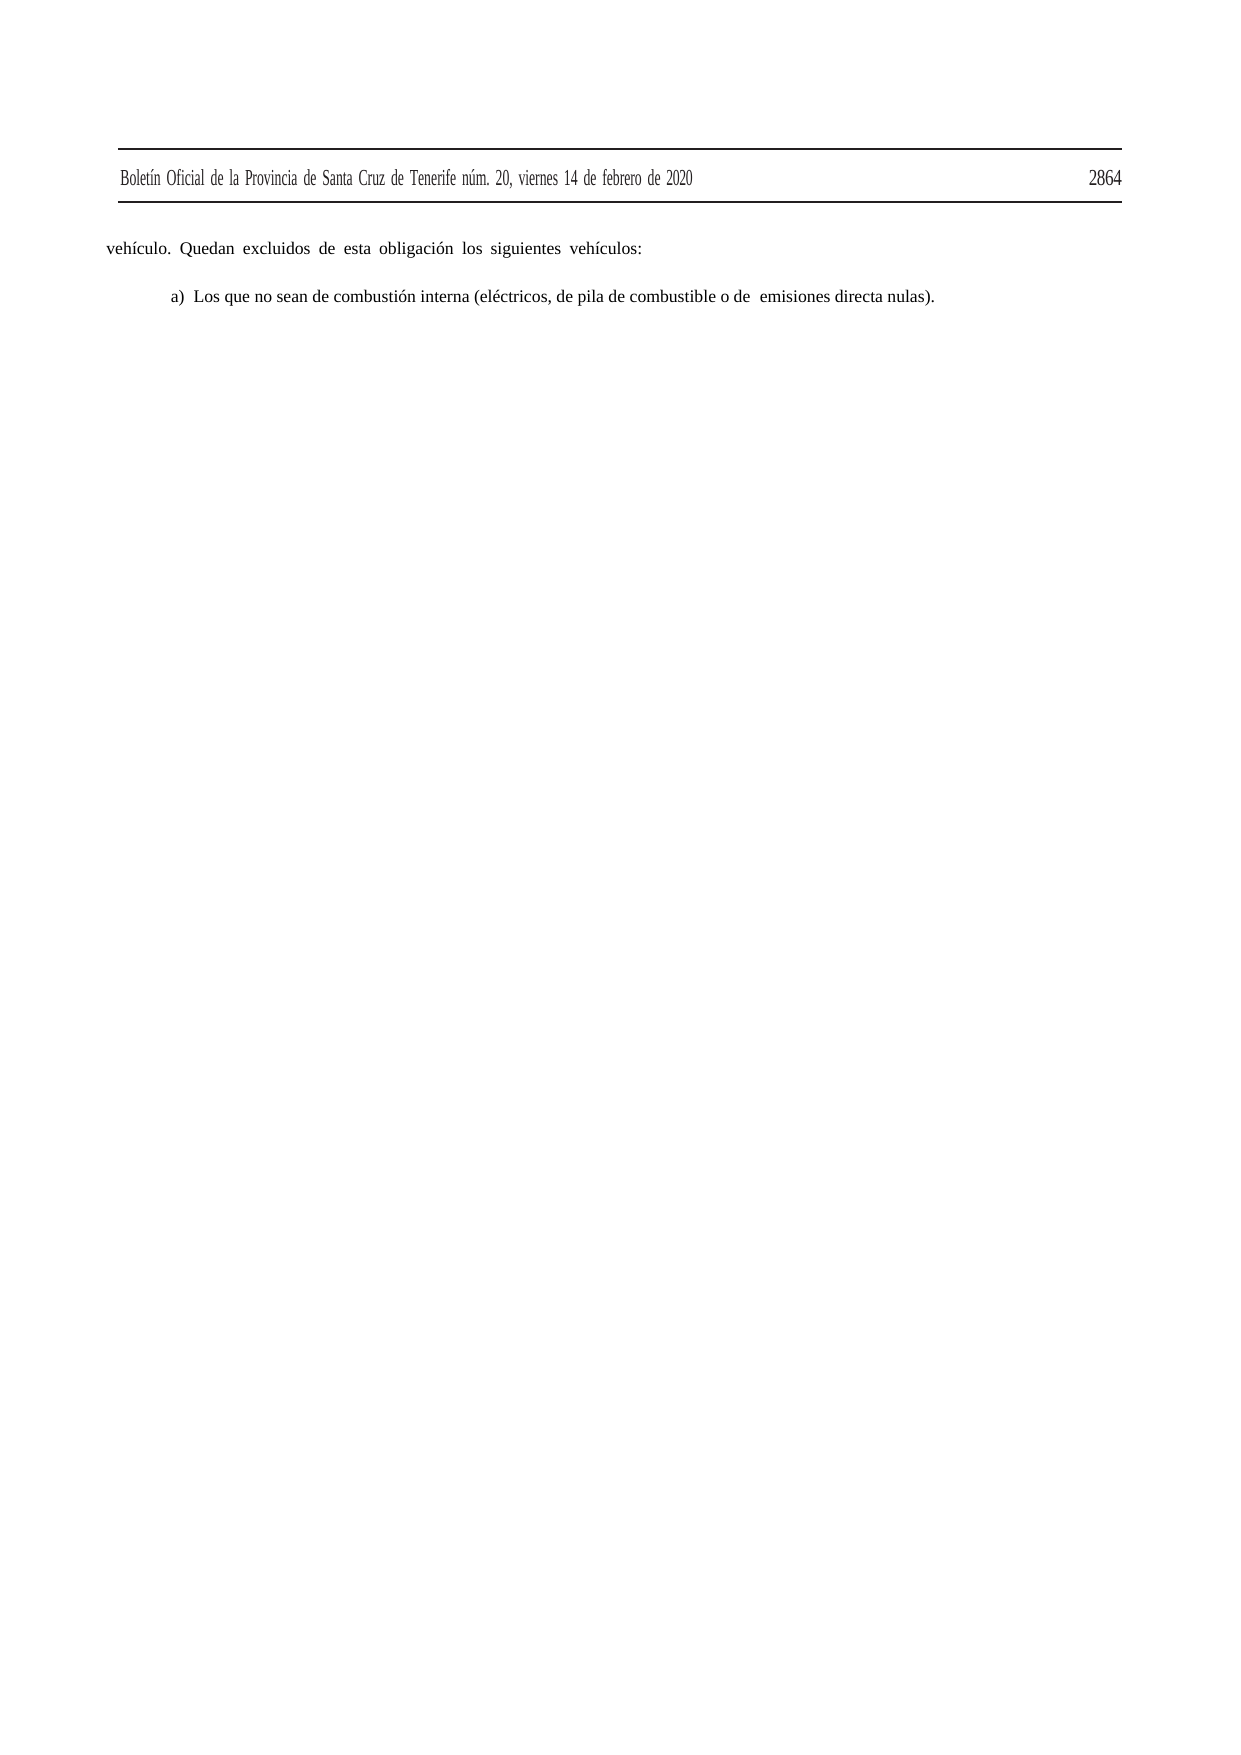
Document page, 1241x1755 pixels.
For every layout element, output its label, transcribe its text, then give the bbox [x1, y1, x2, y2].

list Los que no sean de combustión interna (eléctricos, de pila de combustible o de emisiones directa nulas). [106, 286, 978, 306]
list vehículo. Quedan excluidos de esta obligación los siguientes vehículos: [106, 238, 978, 258]
